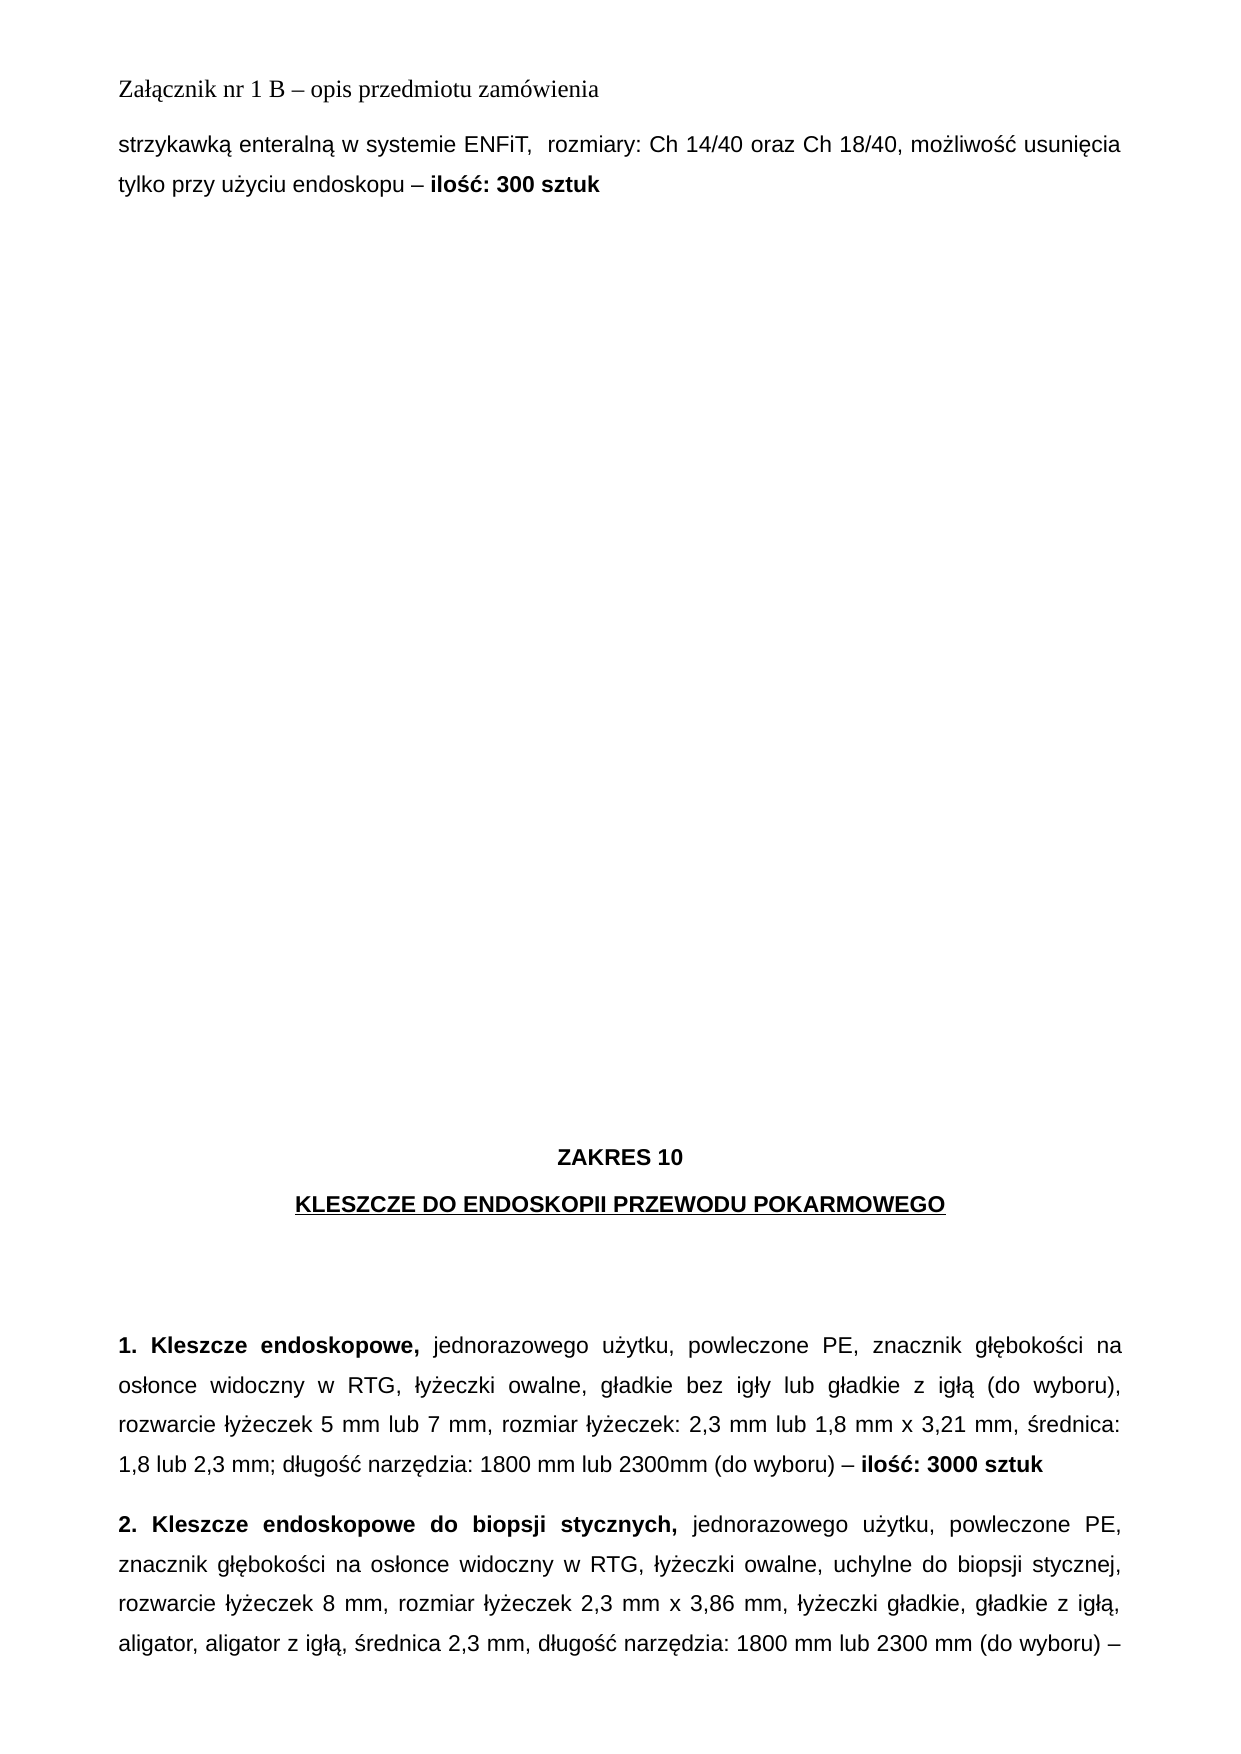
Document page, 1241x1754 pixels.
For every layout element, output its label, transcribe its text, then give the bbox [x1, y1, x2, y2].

text 1. Kleszcze endoskopowe, jednorazowego użytku, powleczone PE, znacznik głębokości na osłonce widoczny w RTG, łyżeczki owalne, gładkie bez igły lub gładkie z igłą (do wyboru), rozwarcie łyżeczek 5 mm lub 7 mm, rozmiar łyżeczek: 2,3 mm lub 1,8 mm x 3,21 mm, średnica: 1,8 lub 2,3 mm; długość narzędzia: 1800 mm lub 2300mm (do wyboru) – ilość: 3000 sztuk [118, 1332, 1122, 1477]
text strzykawką enteralną w systemie ENFiT, rozmiary: Ch 14/40 oraz Ch 18/40, możliwość usunięcia tylko przy użyciu endoskopu – ilość: 300 sztuk [118, 131, 1122, 197]
text 2. Kleszcze endoskopowe do biopsji stycznych, jednorazowego użytku, powleczone PE, znacznik głębokości na osłonce widoczny w RTG, łyżeczki owalne, uchylne do biopsji stycznej, rozwarcie łyżeczek 8 mm, rozmiar łyżeczek 2,3 mm x 3,86 mm, łyżeczki gładkie, gładkie z igłą, aligator, aligator z igłą, średnica 2,3 mm, długość narzędzia: 1800 mm lub 2300 mm (do wyboru) – [118, 1511, 1122, 1656]
text KLESZCZE DO ENDOSKOPII PRZEWODU POKARMOWEGO [118, 1191, 1122, 1217]
text ZAKRES 10 [118, 1143, 1122, 1170]
